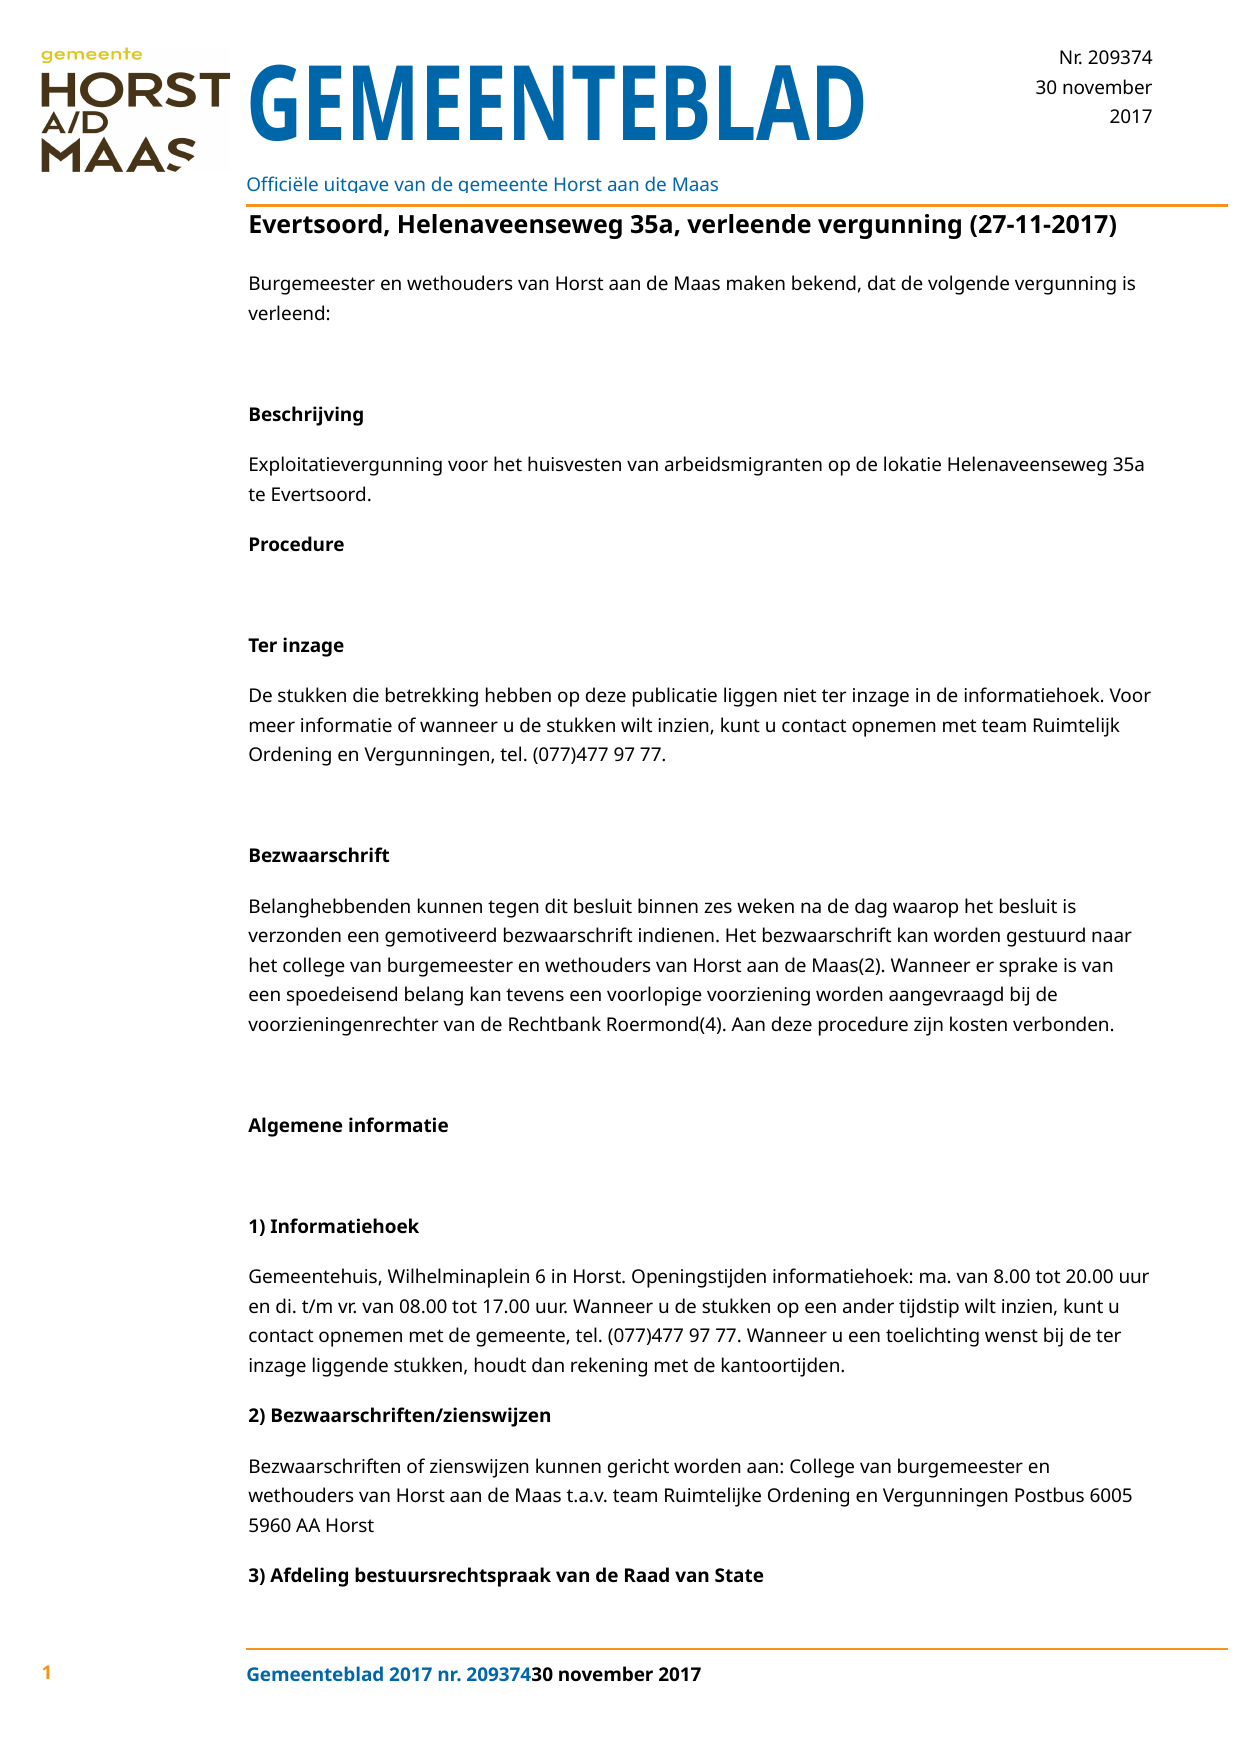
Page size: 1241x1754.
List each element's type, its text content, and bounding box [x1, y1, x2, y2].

text Exploitatievergunning voor het huisvesten van arbeidsmigranten op de lokatie Helenaveenseweg 35a te Evertsoord. [248, 451, 1152, 506]
text Bezwaarschrift [248, 842, 1152, 868]
text Beschrijving [248, 401, 1152, 426]
text 2) Bezwaarschriften/zienswijzen [248, 1402, 1152, 1428]
text Evertsoord, Helenaveenseweg 35a, verleende vergunning (27-11-2017) [248, 207, 1152, 241]
text 1) Informatiehoek [248, 1213, 1152, 1238]
text Belanghebbenden kunnen tegen dit besluit binnen zes weken na de dag waarop het besluit is verzonden een gemotiveerd bezwaarschrift indienen. Het bezwaarschrift kan worden gestuurd naar het college van burgemeester en wethouders van Horst aan de Maas(2). Wanneer er sprake is van een spoedeisend belang kan tevens een voorlopige voorziening worden aangevraagd bij de voorzieningenrechter van de Rechtbank Roermond(4). Aan deze procedure zijn kosten verbonden. [248, 893, 1152, 1037]
text Gemeentehuis, Wilhelminaplein 6 in Horst. Openingstijden informatiehoek: ma. van 8.00 tot 20.00 uur en di. t/m vr. van 08.00 tot 17.00 uur. Wanneer u de stukken op een ander tijdstip wilt inzien, kunt u contact opnemen met de gemeente, tel. (077)477 97 77. Wanneer u een toelichting wenst bij de ter inzage liggende stukken, houdt dan rekening met de kantoortijden. [248, 1263, 1152, 1378]
text Algemene informatie [248, 1112, 1152, 1138]
text 3) Afdeling bestuursrechtspraak van de Raad van State [248, 1562, 1152, 1588]
text De stukken die betrekking hebben op deze publicatie liggen niet ter inzage in de informatiehoek. Voor meer informatie of wanneer u de stukken wilt inzien, kunt u contact opnemen met team Ruimtelijk Ordening en Vergunningen, tel. (077)477 97 77. [248, 682, 1152, 767]
text Ter inzage [248, 632, 1152, 658]
text Burgemeester en wethouders van Horst aan de Maas maken bekend, dat de volgende vergunning is verleend: [248, 270, 1152, 326]
text Procedure [248, 531, 1152, 557]
text Bezwaarschriften of zienswijzen kunnen gericht worden aan: College van burgemeester en wethouders van Horst aan de Maas t.a.v. team Ruimtelijke Ordening en Vergunningen Postbus 6005 5960 AA Horst [248, 1453, 1152, 1538]
picture [41, 47, 231, 172]
